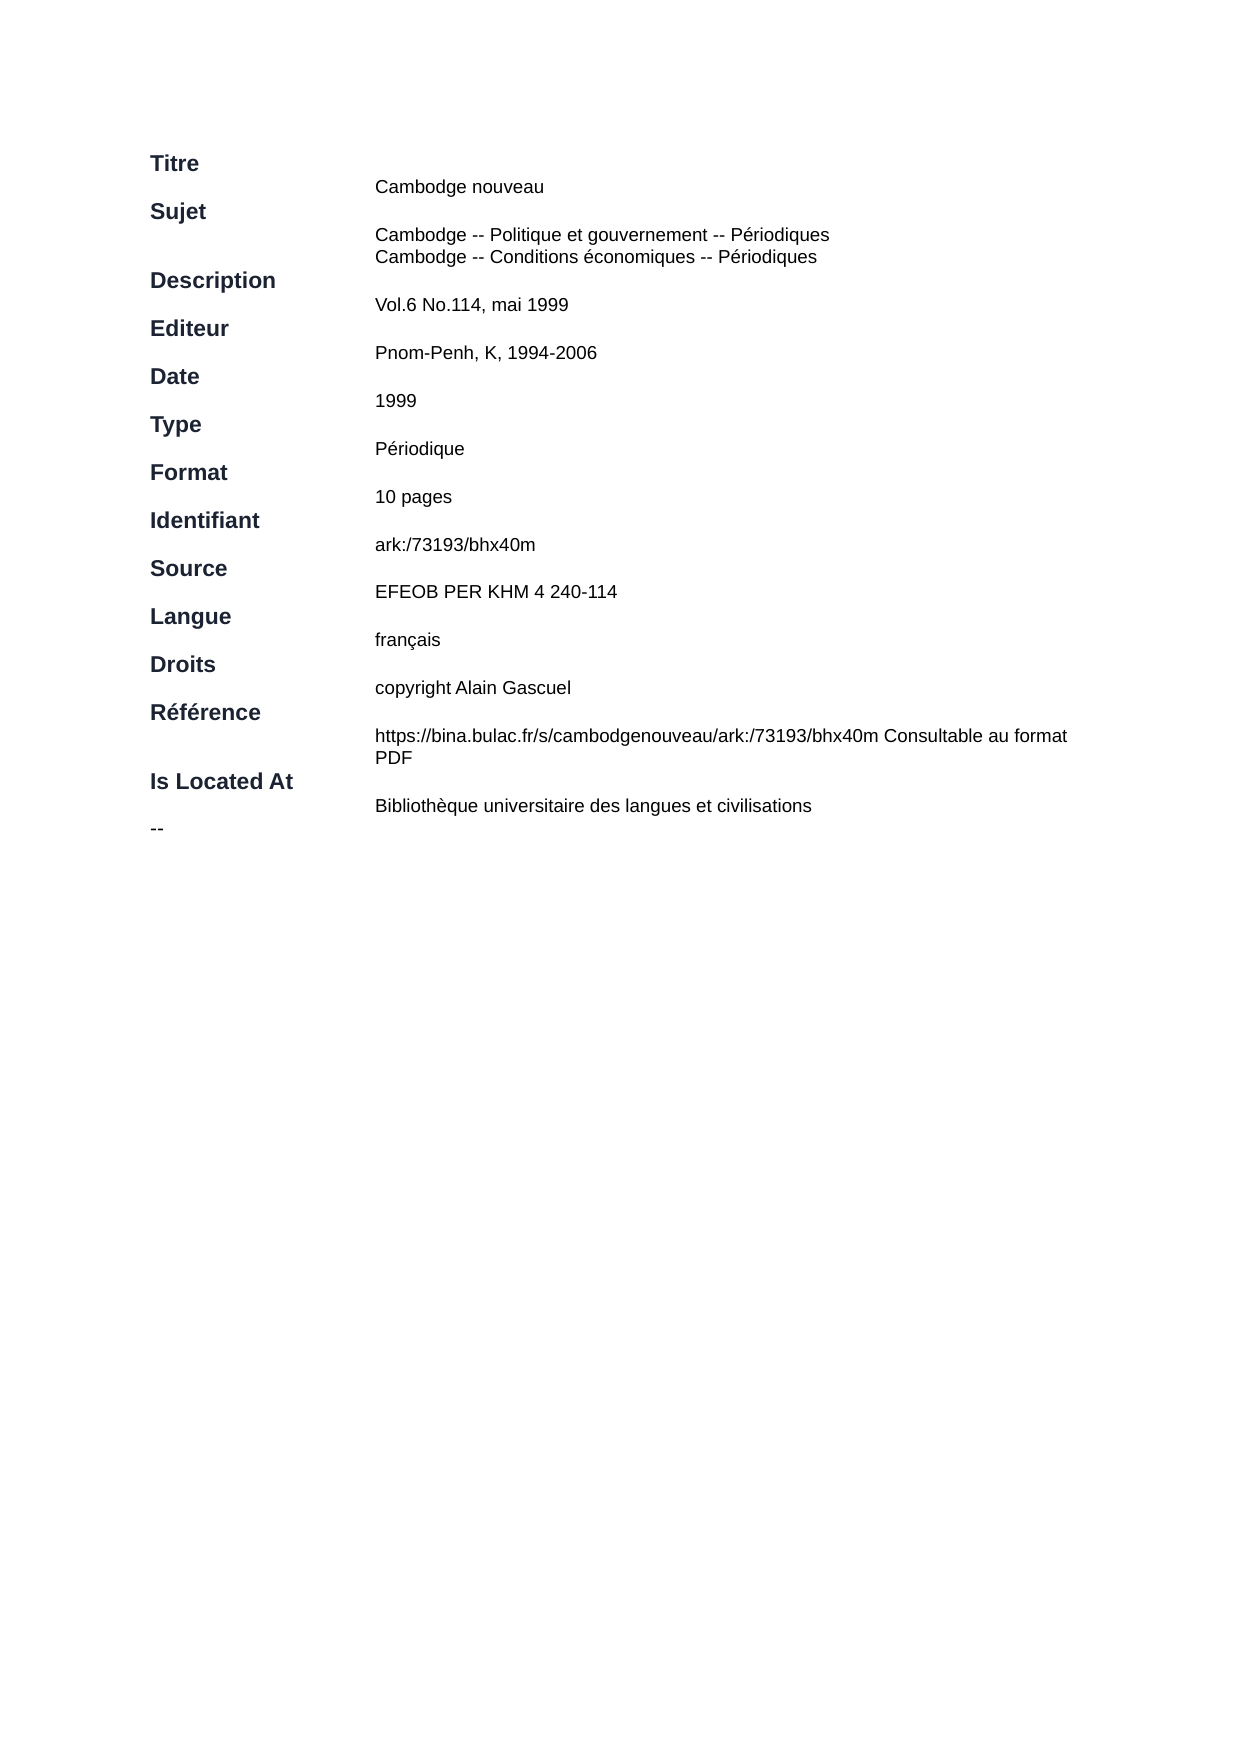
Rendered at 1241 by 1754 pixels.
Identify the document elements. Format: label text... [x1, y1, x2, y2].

text Référence [150, 699, 1090, 725]
text copyright Alain Gascuel [375, 677, 1090, 699]
text ark:/73193/bhx40m [375, 533, 1090, 555]
text Cambodge -- Politique et gouvernement -- Périodiques [375, 224, 1090, 246]
text Vol.6 No.114, mai 1999 [375, 294, 1090, 315]
text Format [150, 459, 1090, 485]
text 1999 [375, 389, 1090, 411]
text Description [150, 267, 1090, 294]
text https://bina.bulac.fr/s/cambodgenouveau/ark:/73193/bhx40m Consultable au format PDF [375, 725, 1090, 768]
text Titre [150, 150, 1090, 176]
text Source [150, 555, 1090, 581]
text EFEOB PER KHM 4 240-114 [375, 581, 1090, 603]
text Cambodge nouveau [375, 176, 1090, 198]
text français [375, 629, 1090, 651]
text Is Located At [150, 768, 1090, 794]
text Droits [150, 651, 1090, 677]
text Editeur [150, 315, 1090, 342]
text Sujet [150, 198, 1090, 224]
text -- [150, 816, 1090, 840]
text Bibliothèque universitaire des langues et civilisations [375, 794, 1090, 816]
text Identifiant [150, 507, 1090, 533]
text Type [150, 411, 1090, 437]
text Date [150, 363, 1090, 389]
text Cambodge -- Conditions économiques -- Périodiques [375, 246, 1090, 267]
text 10 pages [375, 485, 1090, 507]
text Pnom-Penh, K, 1994-2006 [375, 342, 1090, 363]
text Langue [150, 603, 1090, 629]
text Périodique [375, 437, 1090, 459]
